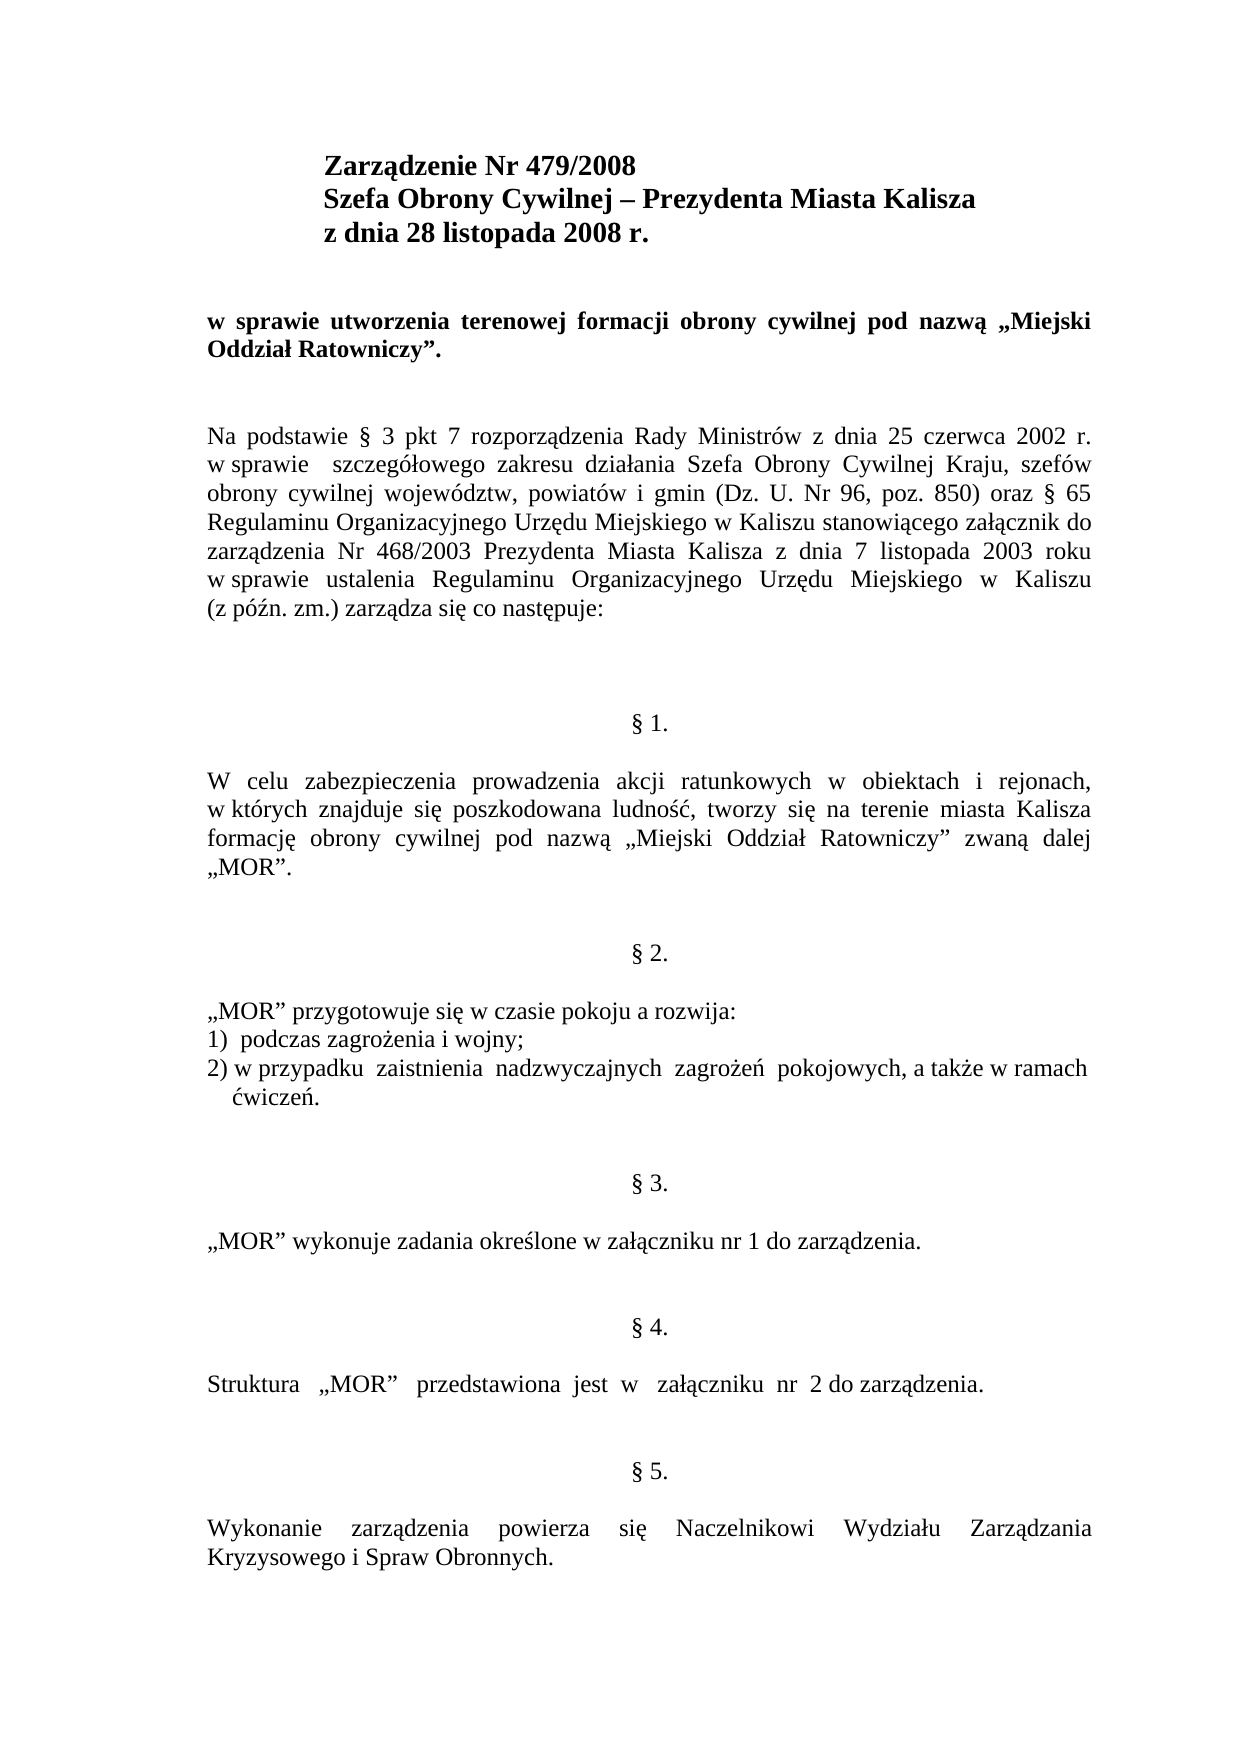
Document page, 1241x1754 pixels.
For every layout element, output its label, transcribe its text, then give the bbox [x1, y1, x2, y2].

title Zarządzenie Nr 479/2008 [207, 148, 1092, 181]
text § 4. [207, 1312, 1092, 1341]
text § 5. [207, 1456, 1092, 1484]
text Na podstawie § 3 pkt 7 rozporządzenia Rady Ministrów z dnia 25 czerwca 2002 r. w sprawie szczegółowego zakresu działania Szefa Obrony Cywilnej Kraju, szefów obrony cywilnej województw, powiatów i gmin (Dz. U. Nr 96, poz. 850) oraz § 65 Regulaminu Organizacyjnego Urzędu Miejskiego w Kaliszu stanowiącego załącznik do zarządzenia Nr 468/2003 Prezydenta Miasta Kalisza z dnia 7 listopada 2003 roku w sprawie ustalenia Regulaminu Organizacyjnego Urzędu Miejskiego w Kaliszu (z późn. zm.) zarządza się co następuje: [207, 421, 1092, 622]
subtitle Szefa Obrony Cywilnej – Prezydenta Miasta Kalisza [207, 181, 1092, 215]
text Wykonanie zarządzenia powierza się Naczelnikowi Wydziału Zarządzania Kryzysowego i Spraw Obronnych. [207, 1513, 1092, 1571]
text ćwiczeń. [207, 1082, 1092, 1111]
text § 3. [207, 1168, 1092, 1197]
text § 2. [207, 938, 1092, 967]
text 1) podczas zagrożenia i wojny; [207, 1024, 1092, 1053]
text w sprawie utworzenia terenowej formacji obrony cywilnej pod nazwą „Miejski Oddział Ratowniczy”. [207, 306, 1092, 363]
text Struktura „MOR” przedstawiona jest w załączniku nr 2 do zarządzenia. [207, 1369, 1092, 1398]
text „MOR” przygotowuje się w czasie pokoju a rozwija: [207, 996, 1092, 1024]
text „MOR” wykonuje zadania określone w załączniku nr 1 do zarządzenia. [207, 1226, 1092, 1254]
text W celu zabezpieczenia prowadzenia akcji ratunkowych w obiektach i rejonach, w których znajduje się poszkodowana ludność, tworzy się na terenie miasta Kalisza formację obrony cywilnej pod nazwą „Miejski Oddział Ratowniczy” zwaną dalej „MOR”. [207, 766, 1092, 881]
text § 1. [207, 708, 1092, 737]
text 2) w przypadku zaistnienia nadzwyczajnych zagrożeń pokojowych, a także w ramach [207, 1053, 1092, 1082]
text z dnia 28 listopada 2008 r. [207, 215, 1092, 248]
